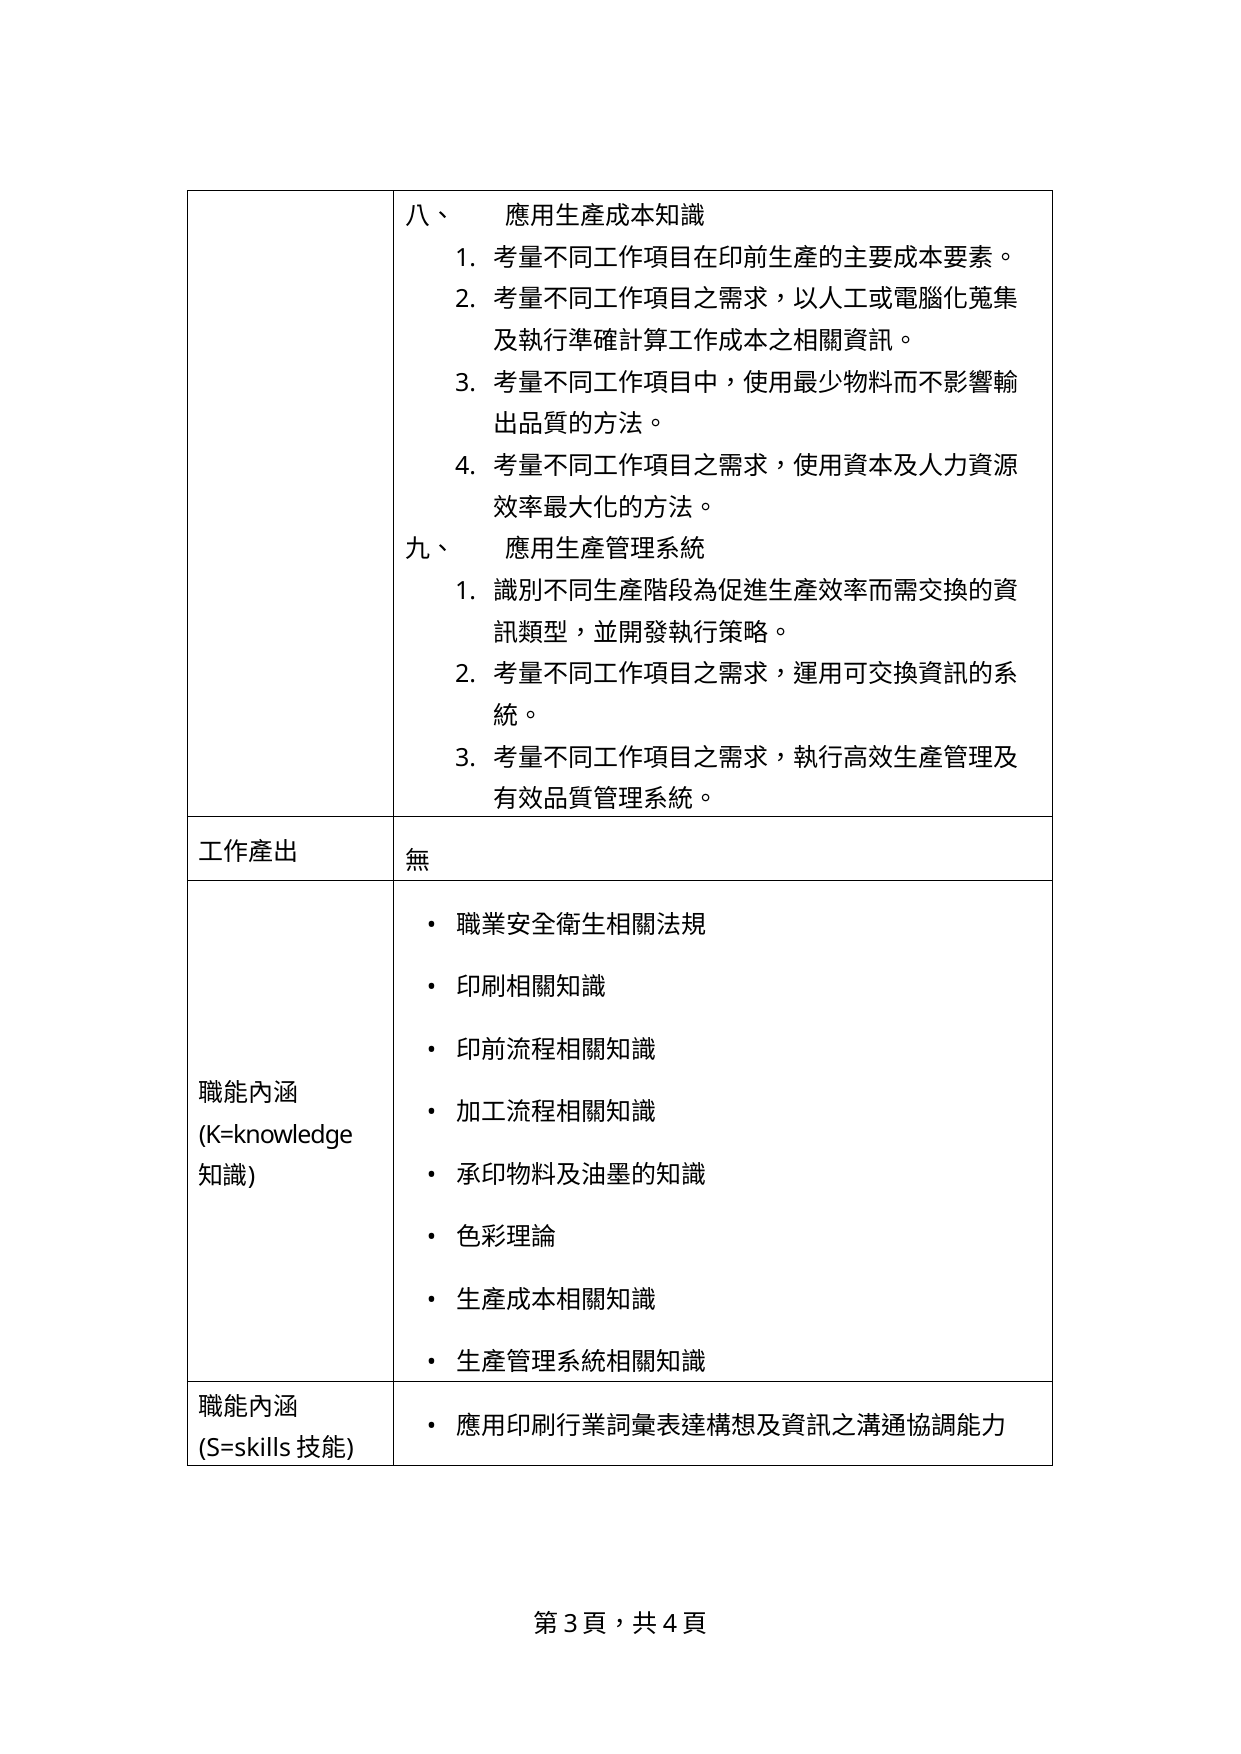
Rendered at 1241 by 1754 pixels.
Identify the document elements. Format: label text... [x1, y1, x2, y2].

table_cell 職能內涵 (K=knowledge知識) [188, 881, 393, 1381]
table_cell 工作產出 [188, 817, 393, 879]
table_cell 應用印刷行業及其相關知識 準確使用印刷行業術語及詞彙。 監控新技術及新作業程序，視需要執行，並持續監控印刷行業趨勢，應用於個人實務作業。 評估印刷流程原理並應用於不同工作項目的決策制定，如平版印刷、凸版印刷、柔版印刷、凹版印刷、移印、網印、數位印刷等，以符合客戶需求。 應用政府規範 瞭解與執行工作場域涉及的版權、職業安全衛生相關法規、環境保護法規、權益等基本原則與義務。 應用印前流程相關知識 瞭解並運用印前作業原則，如圖像生產、組頁、圖像輸出及數位工作流程等。 評估及使用不同類型的圖像，以確定對該項工作最適用者。 研究不同的輸出設定，如網屏線數及角度、形狀，並評估對最終產品的影響。 研究並評估不同印刷流程所使用的不同輸出類型。 研究並評估不同的輸出裝置，如網片輸出機、電腦直接製版機、數位印刷及數位打樣等。 應用加工流程相關知識 考量加工流程的基本特性並應用於不同工作項目，如裁切、平床及旋轉裁切、整理、摺紙、黏貼、機械及熱力方式以緊固產品。 評估各流程及產品類型，以利制定不同工作項目之決策，確保符合客戶需求。 應用承印物料及油墨相關知識 研究並評估不同工作項目印刷流程所使用的各種承印物料，並考量不同工作項目與不同紙張大小的關係。 研究不同工作項目使用的承印物料重量及厚度差異，以及對印前作業產生的影響。 研究應用於不同工作的紙張絲流，及其對印前作業的影響。 研究不同工作項目使用的不同油墨特性，如乾燥特性、不褪色度、光澤及對印前作業產生的影響。 應用印前知識 依不同工作項目探討適用於不同印刷流程的設計，並評估不同工作項目的不同印刷流程、油墨及承印物的網點擴大及疊印要求。 評估不同工作項目切邊及摺頁標記的使用及定位，及對不同承印物的影響。 探討並執行印刷流程印前輸出的合適評估標準，並評估不同工作項目的製作拼大版標準。 應用色彩理論 運用加色法、RGB論與減色法、CMYK的色彩理論，以利制定印前及設計決策。 運用各種視覺色彩RGB及CMYK的關係，以利制定印前及設計決策。 運用色調及色彩校正的色相、灰階及承印物的關係，以利制定印前及設計決策。 運用色彩搭配的條件系統，以利制定印前及設計決策。 執行能確保有效管理色彩的程序。 應用生產成本知識 考量不同工作項目在印前生產的主要成本要素。 考量不同工作項目之需求，以人工或電腦化蒐集及執行準確計算工作成本之相關資訊。 考量不同工作項目中，使用最少物料而不影響輸出品質的方法。 考量不同工作項目之需求，使用資本及人力資源效率最大化的方法。 應用生產管理系統 識別不同生產階段為促進生產效率而需交換的資訊類型，並開發執行策略。 考量不同工作項目之需求，運用可交換資訊的系統。 考量不同工作項目之需求，執行高效生產管理及有效品質管理系統。 [394, 191, 1052, 816]
table_cell 職能內涵 (S=skills技能) [188, 1382, 393, 1465]
table_cell 職業安全衛生相關法規 印刷相關知識 印前流程相關知識 加工流程相關知識 承印物料及油墨的知識 色彩理論 生產成本相關知識 生產管理系統相關知識 [394, 881, 1052, 1381]
table_cell 無 [394, 817, 1052, 879]
table_cell [188, 191, 393, 816]
table_cell 應用印刷行業詞彙表達構想及資訊之溝通協調能力 運用色彩理論蒐集、分析與整理資訊之能力 運用生產管理規劃及組織工作流程之能力 色彩管理能力 工作成本之計算能力 資本與人力資源相關之問題解決能力 輸出裝置之研究評估能力 [394, 1382, 1052, 1465]
